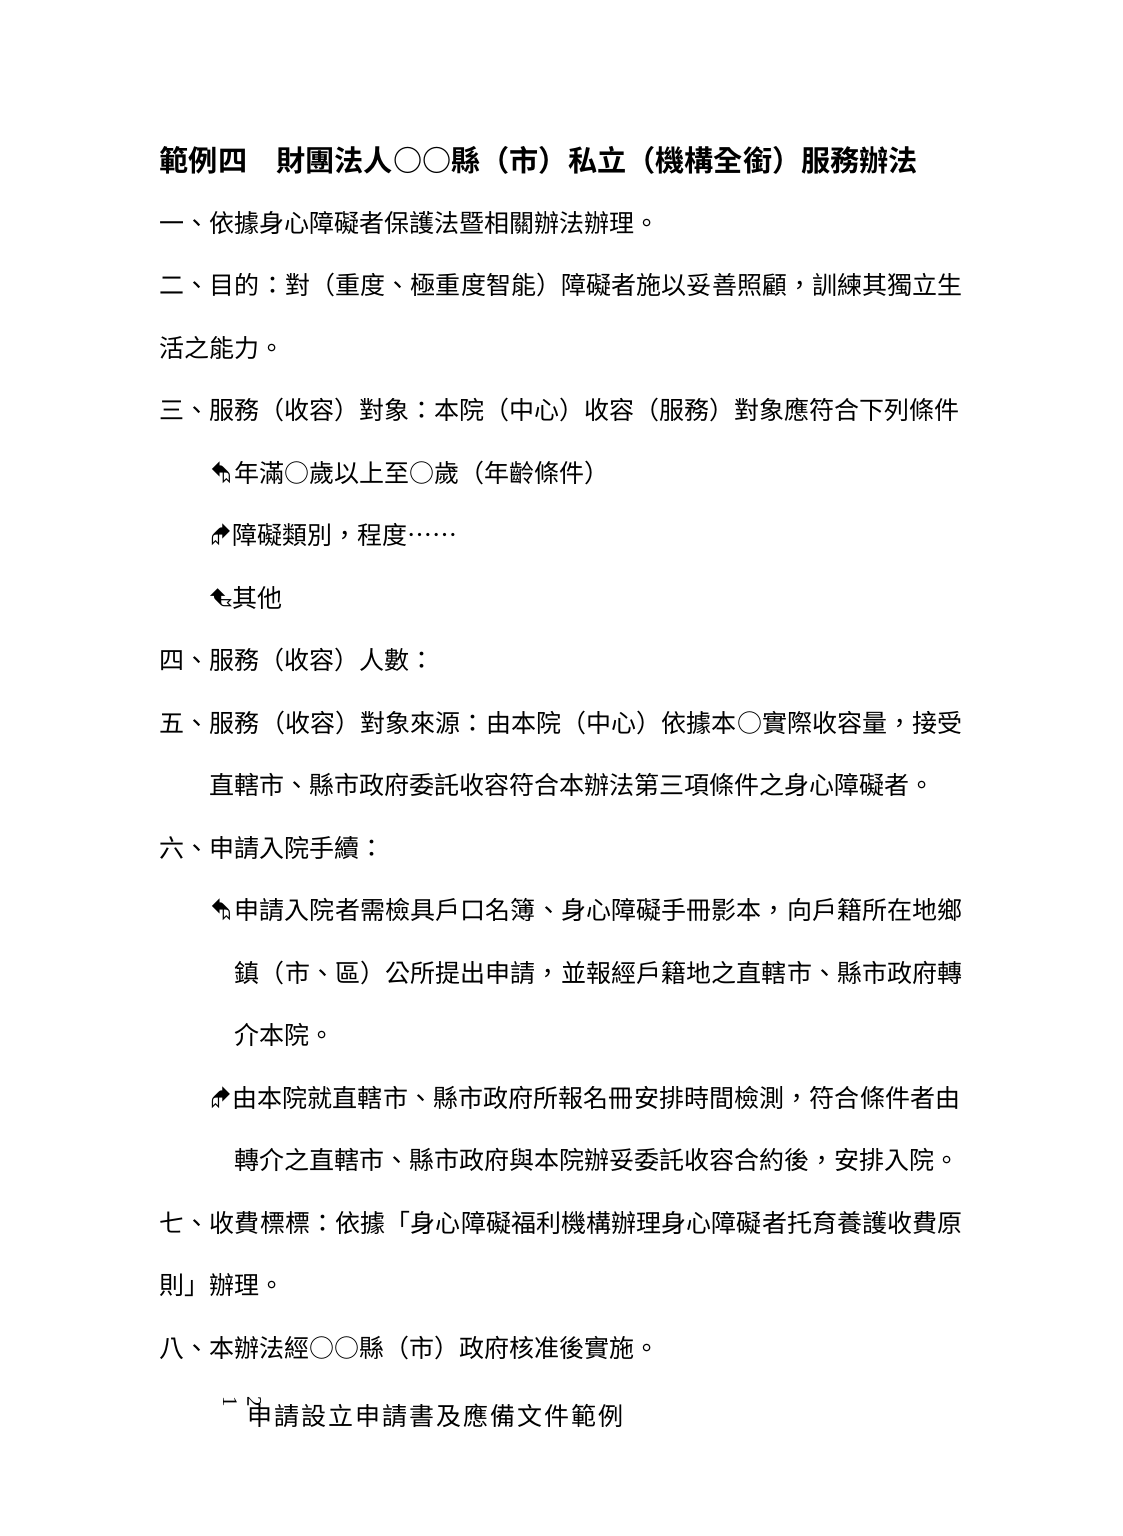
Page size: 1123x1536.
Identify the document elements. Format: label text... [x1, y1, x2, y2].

text 範例四 財團法人○○縣（市）私立（機構全銜）服務辦法 [159, 117, 963, 180]
text 由本院就直轄市、縣市政府所報名冊安排時間檢測，符合條件者由轉介之直轄市、縣市政府與本院辦妥委託收容合約後，安排入院。 [209, 1055, 963, 1180]
text 年滿○歲以上至○歲（年齡條件） [209, 430, 963, 492]
text 七、收費標標：依據「身心障礙福利機構辦理身心障礙者托育養護收費原則」辦理。 [159, 1180, 963, 1305]
text 障礙類別，程度…… [209, 492, 963, 555]
text 三、服務（收容）對象：本院（中心）收容（服務）對象應符合下列條件 [159, 367, 963, 430]
text 八、本辦法經○○縣（市）政府核准後實施。 [159, 1305, 963, 1367]
text 四、服務（收容）人數： [159, 617, 963, 680]
text 五、服務（收容）對象來源：由本院（中心）依據本○實際收容量，接受直轄市、縣市政府委託收容符合本辦法第三項條件之身心障礙者。 [159, 680, 963, 805]
text 其他 [209, 555, 963, 617]
text 六、申請入院手續： [159, 805, 963, 867]
text 申請入院者需檢具戶口名簿、身心障礙手冊影本，向戶籍所在地鄉鎮（市、區）公所提出申請，並報經戶籍地之直轄市、縣市政府轉介本院。 [209, 867, 963, 1055]
text 二、目的：對（重度、極重度智能）障礙者施以妥善照顧，訓練其獨立生活之能力。 [159, 242, 963, 367]
text 一、依據身心障礙者保護法暨相關辦法辦理。 [159, 180, 963, 242]
